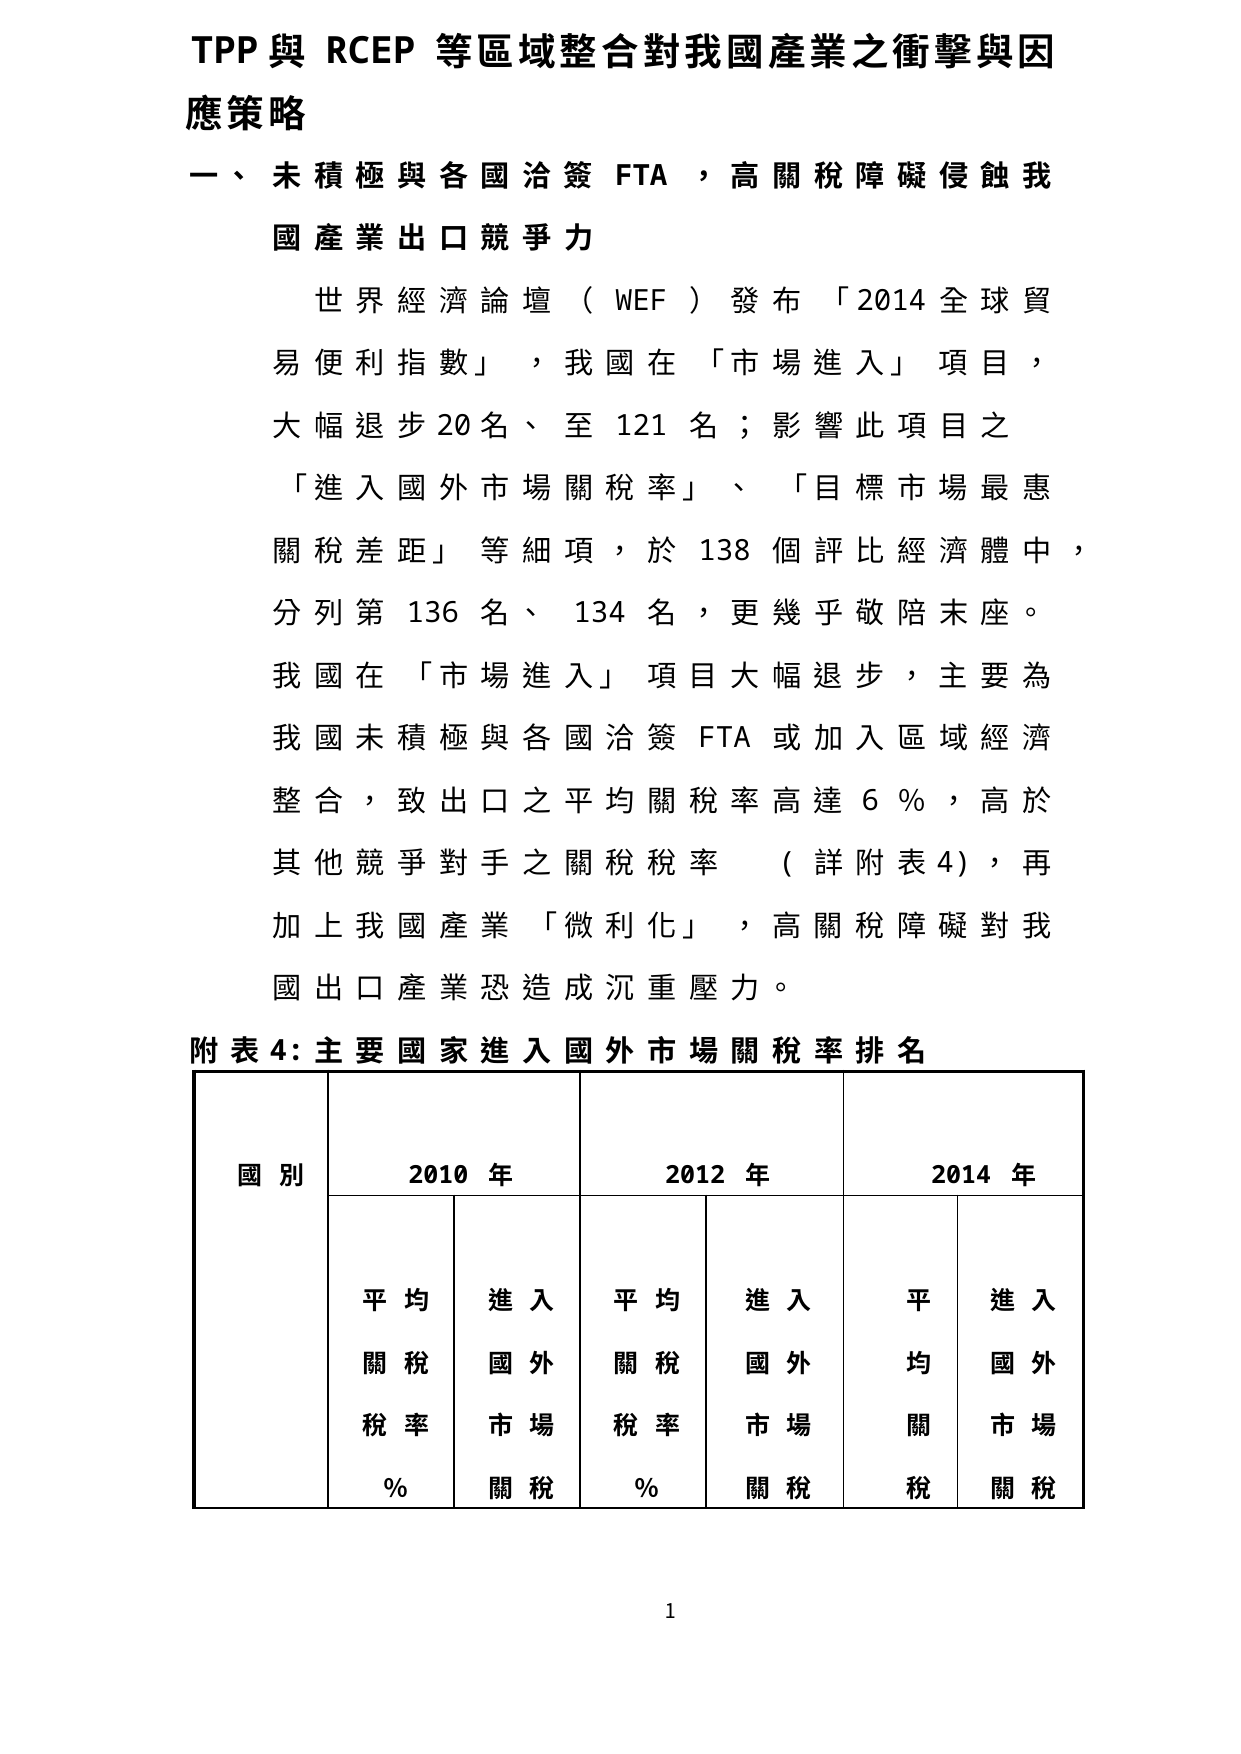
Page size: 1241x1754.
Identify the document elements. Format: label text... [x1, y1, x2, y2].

table_cell 平均關稅 [844, 1196, 957, 1507]
table_header 2014年 [844, 1073, 1082, 1194]
table_cell 平均關稅稅率％ [581, 1196, 705, 1507]
text 附表4:主要國家進入國外市場關稅率排名 [183, 1007, 1058, 1069]
table_cell 進入國外市場關稅 [455, 1196, 579, 1507]
table_cell 進入國外市場關稅 [958, 1196, 1082, 1507]
text TPP與RCEP等區域整合對我國產業之衝擊與因應策略 [183, 7, 1058, 132]
table_header 2010年 [329, 1073, 579, 1194]
text 世界經濟論壇（WEF）發布「2014全球貿易便利指數」，我國在「市場進入」項目，大幅退步20名、至121名；影響此項目之「進入國外市場關稅率」、「目標市場最惠關稅差距」等細項，於138個評比經濟體中，分列第136名、134名，更幾乎敬陪末座。我國在「市場進入」項目大幅退步，主要為我國未積極與各國洽簽FTA或加入區域經濟整合，致出口之平均關稅率高達6％，高於其他競爭對手之關稅稅率 (詳附表4)，再加上我國產業「微利化」，高關稅障礙對我國出口產業恐造成沉重壓力。 [242, 257, 1058, 1007]
table_cell 平均關稅稅率％ [329, 1196, 453, 1507]
table_cell 進入國外市場關稅 [707, 1196, 843, 1507]
table_header 國別 [196, 1073, 327, 1507]
text 一、未積極與各國洽簽FTA，高關稅障礙侵蝕我國產業出口競爭力 [183, 132, 1058, 257]
table_header 2012年 [581, 1073, 843, 1194]
